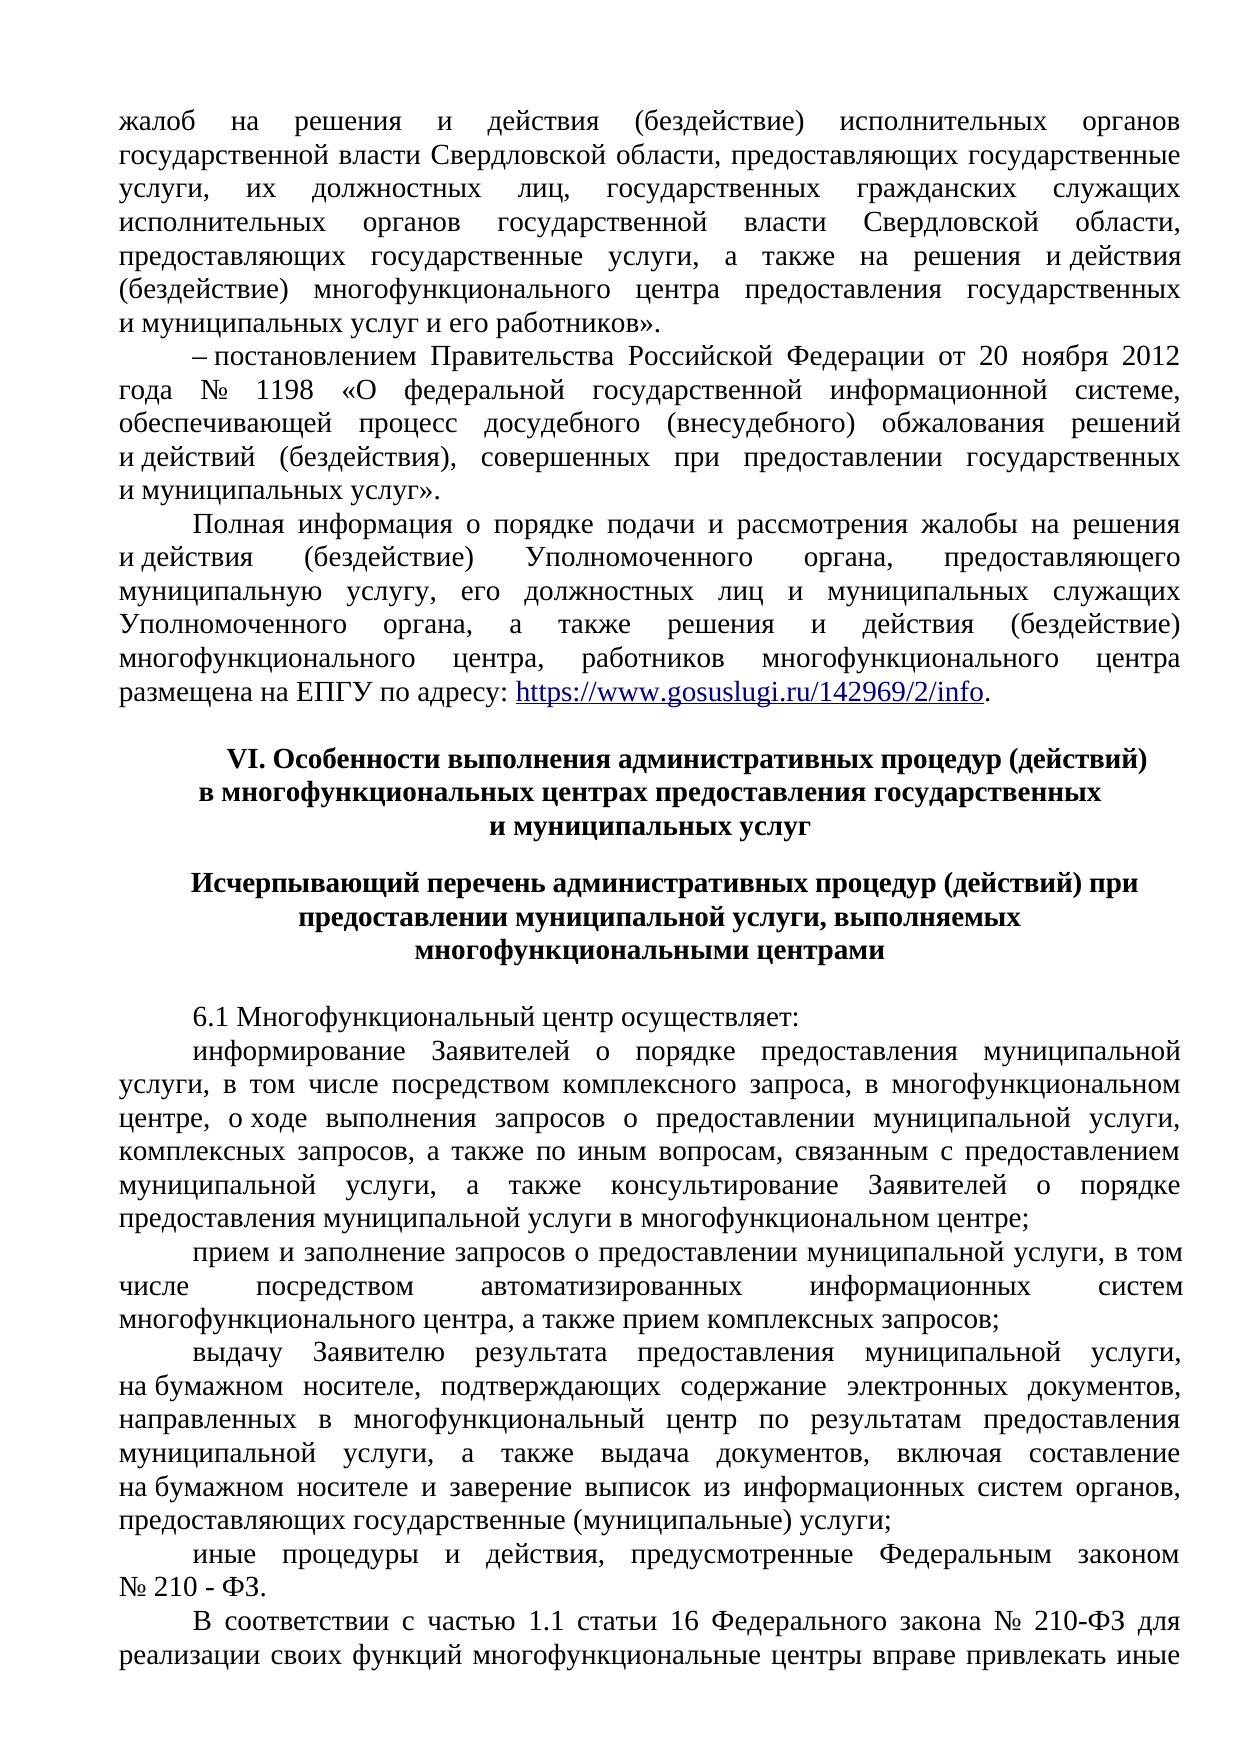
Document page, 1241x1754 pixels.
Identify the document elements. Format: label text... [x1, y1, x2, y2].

text В соответствии с частью 1.1 статьи 16 Федерального закона № 210-ФЗ для реализации своих функций многофункциональные центры вправе привлекать иные [118, 1603, 1181, 1670]
text VI. Особенности выполнения административных процедур (действий) в многофункциональных центрах предоставления государственных и муниципальных услуг [118, 741, 1181, 841]
text иные процедуры и действия, предусмотренные Федеральным законом № 210 - ФЗ. [118, 1536, 1180, 1603]
text жалоб на решения и действия (бездействие) исполнительных органов государственной власти Свердловской области, предоставляющих государственные услуги, их должностных лиц, государственных гражданских служащих исполнительных органов государственной власти Свердловской области, предоставляющих государственные услуги, а также на решения и действия (бездействие) многофункционального центра предоставления государственных и муниципальных услуг и его работников». [118, 103, 1181, 338]
text – постановлением Правительства Российской Федерации от 20 ноября 2012 года № 1198 «О федеральной государственной информационной системе, обеспечивающей процесс досудебного (внесудебного) обжалования решений и действий (бездействия), совершенных при предоставлении государственных и муниципальных услуг». [118, 338, 1181, 506]
text выдачу Заявителю результата предоставления муниципальной услуги, на бумажном носителе, подтверждающих содержание электронных документов, направленных в многофункциональный центр по результатам предоставления муниципальной услуги, а также выдача документов, включая составление на бумажном носителе и заверение выписок из информационных систем органов, предоставляющих государственные (муниципальные) услуги; [118, 1335, 1181, 1536]
text многофункциональными центрами [118, 932, 1181, 966]
text прием и заполнение запросов о предоставлении муниципальной услуги, в том числе посредством автоматизированных информационных систем многофункционального центра, а также прием комплексных запросов; [118, 1234, 1184, 1335]
text 6.1 Многофункциональный центр осуществляет: [118, 999, 1181, 1033]
text информирование Заявителей о порядке предоставления муниципальной услуги, в том числе посредством комплексного запроса, в многофункциональном центре, о ходе выполнения запросов о предоставлении муниципальной услуги, комплексных запросов, а также по иным вопросам, связанным с предоставлением муниципальной услуги, а также консультирование Заявителей о порядке предоставления муниципальной услуги в многофункциональном центре; [118, 1033, 1181, 1234]
text Полная информация о порядке подачи и рассмотрения жалобы на решения и действия (бездействие) Уполномоченного органа, предоставляющего муниципальную услугу, его должностных лиц и муниципальных служащих Уполномоченного органа, а также решения и действия (бездействие) многофункционального центра, работников многофункционального центра размещена на ЕПГУ по адресу: https://www.gosuslugi.ru/142969/2/info. [118, 506, 1181, 707]
text Исчерпывающий перечень административных процедур (действий) при предоставлении муниципальной услуги, выполняемых [137, 865, 1181, 932]
